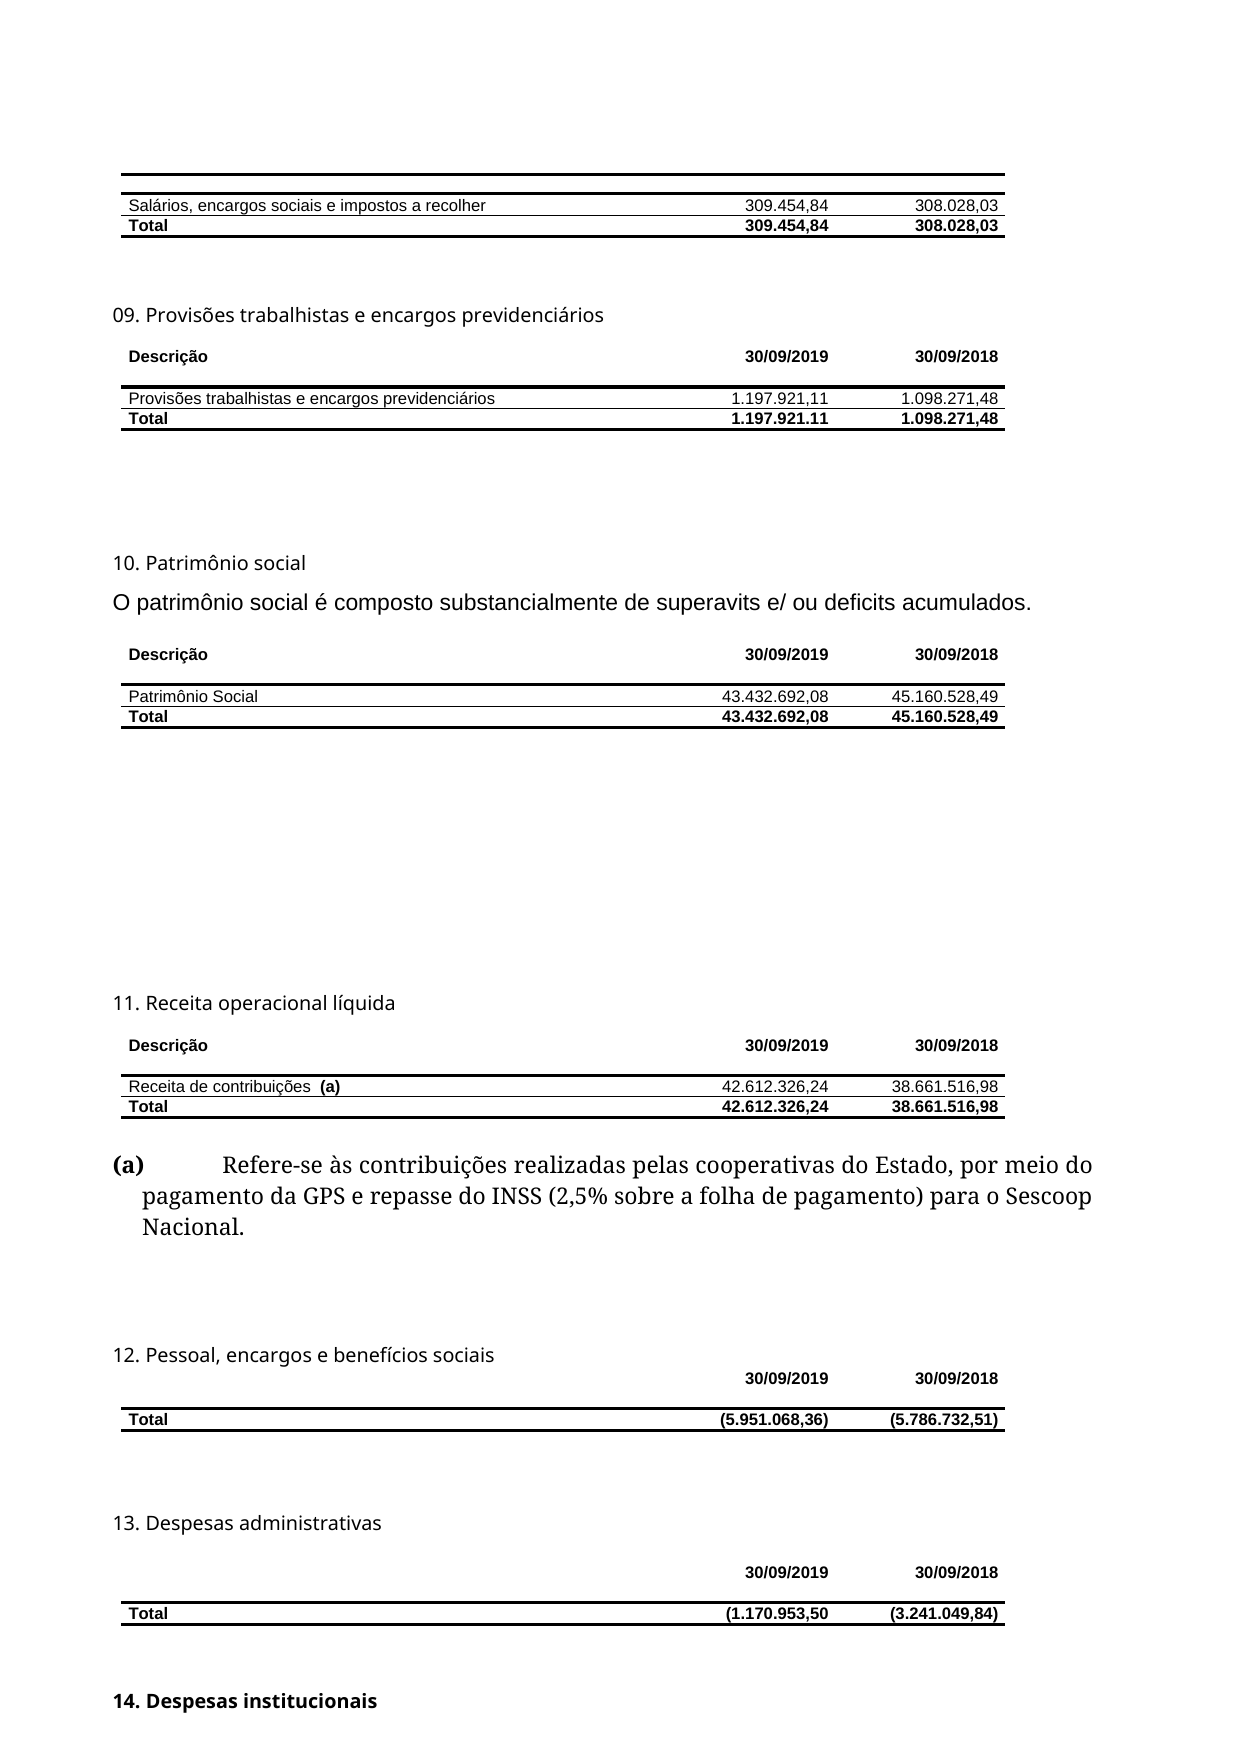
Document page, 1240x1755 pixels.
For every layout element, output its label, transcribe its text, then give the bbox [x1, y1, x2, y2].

table_cell [836, 1582, 1005, 1601]
title 11. Receita operacional líquida [112, 989, 1171, 1016]
table_cell 308.028,03 [836, 195, 1005, 214]
table_cell [121, 1055, 666, 1074]
table_header [121, 1369, 666, 1388]
table_header 30/09/2019 [666, 1016, 836, 1054]
table_header 30/09/2018 [836, 645, 1005, 664]
table_cell [836, 1388, 1005, 1407]
table_cell [121, 176, 666, 192]
table_cell (5.786.732,51) [836, 1410, 1005, 1429]
table_cell 45.160.528,49 [836, 707, 1005, 726]
table_cell 308.028,03 [836, 216, 1005, 235]
table_cell 38.661.516,98 [836, 1077, 1005, 1096]
table_cell (3.241.049,84) [836, 1604, 1005, 1623]
table_cell [121, 366, 666, 385]
table_cell [666, 664, 836, 683]
table_header Descrição [121, 1016, 666, 1054]
table_cell Total [121, 1410, 666, 1429]
table_cell 45.160.528,49 [836, 686, 1005, 706]
table_cell [836, 664, 1005, 683]
table_cell (5.951.068,36) [666, 1410, 836, 1429]
table_cell Total [121, 216, 666, 235]
table_cell 43.432.692,08 [666, 707, 836, 726]
table_cell 1.197.921.11 [666, 409, 836, 428]
table_cell Total [121, 707, 666, 726]
table_header 30/09/2018 [836, 1369, 1005, 1388]
table_header Descrição [121, 645, 666, 664]
table_header Descrição [121, 328, 666, 366]
table_cell Salários, encargos sociais e impostos a recolher [121, 195, 666, 214]
table_header 30/09/2019 [666, 645, 836, 664]
table_cell 1.098.271,48 [836, 389, 1005, 408]
text 10. Patrimônio social [112, 547, 1171, 576]
table_header 30/09/2019 [666, 328, 836, 366]
table_cell [121, 664, 666, 683]
table_cell 42.612.326,24 [666, 1097, 836, 1116]
table_header 30/09/2018 [836, 328, 1005, 366]
list Refere-se às contribuições realizadas pelas cooperativas do Estado, por meio do pagamento da GPS e repasse do INSS (2,5% sobre a folha de pagamento) para o Sescoop Nacional. [112, 1148, 1094, 1242]
table_cell [836, 366, 1005, 385]
table_cell [836, 176, 1005, 192]
table_cell [666, 366, 836, 385]
table_cell Provisões trabalhistas e encargos previdenciários [121, 389, 666, 408]
table_cell 309.454,84 [666, 195, 836, 214]
table_cell 38.661.516,98 [836, 1097, 1005, 1116]
table_cell Total [121, 409, 666, 428]
table_header 30/09/2018 [836, 1016, 1005, 1054]
table_cell 43.432.692,08 [666, 686, 836, 706]
table_cell 42.612.326,24 [666, 1077, 836, 1096]
title 09. Provisões trabalhistas e encargos previdenciários [112, 301, 1171, 328]
table_cell [666, 176, 836, 192]
table_cell Total [121, 1604, 666, 1623]
table_cell 1.197.921,11 [666, 389, 836, 408]
text 14. Despesas institucionais [112, 1685, 1177, 1714]
table_cell 309.454,84 [666, 216, 836, 235]
table_header [121, 1563, 666, 1582]
table_cell [666, 1388, 836, 1407]
table_cell Receita de contribuições (a) [121, 1077, 666, 1096]
text O patrimônio social é composto substancialmente de superavits e/ ou deficits acumulados. [112, 587, 1171, 616]
table_cell Total [121, 1097, 666, 1116]
table_cell (1.170.953,50 [666, 1604, 836, 1623]
table_cell [666, 1055, 836, 1074]
title 12. Pessoal, encargos e benefícios sociais [112, 1342, 1171, 1368]
table_cell [121, 1582, 666, 1601]
table_cell Patrimônio Social [121, 686, 666, 706]
table_header 30/09/2019 [666, 1563, 836, 1582]
table_cell [666, 1582, 836, 1601]
title 13. Despesas administrativas [112, 1509, 1171, 1536]
table_cell 1.098.271,48 [836, 409, 1005, 428]
table_header 30/09/2018 [836, 1563, 1005, 1582]
table_header 30/09/2019 [666, 1369, 836, 1388]
table_cell [836, 1055, 1005, 1074]
table_cell [121, 1388, 666, 1407]
